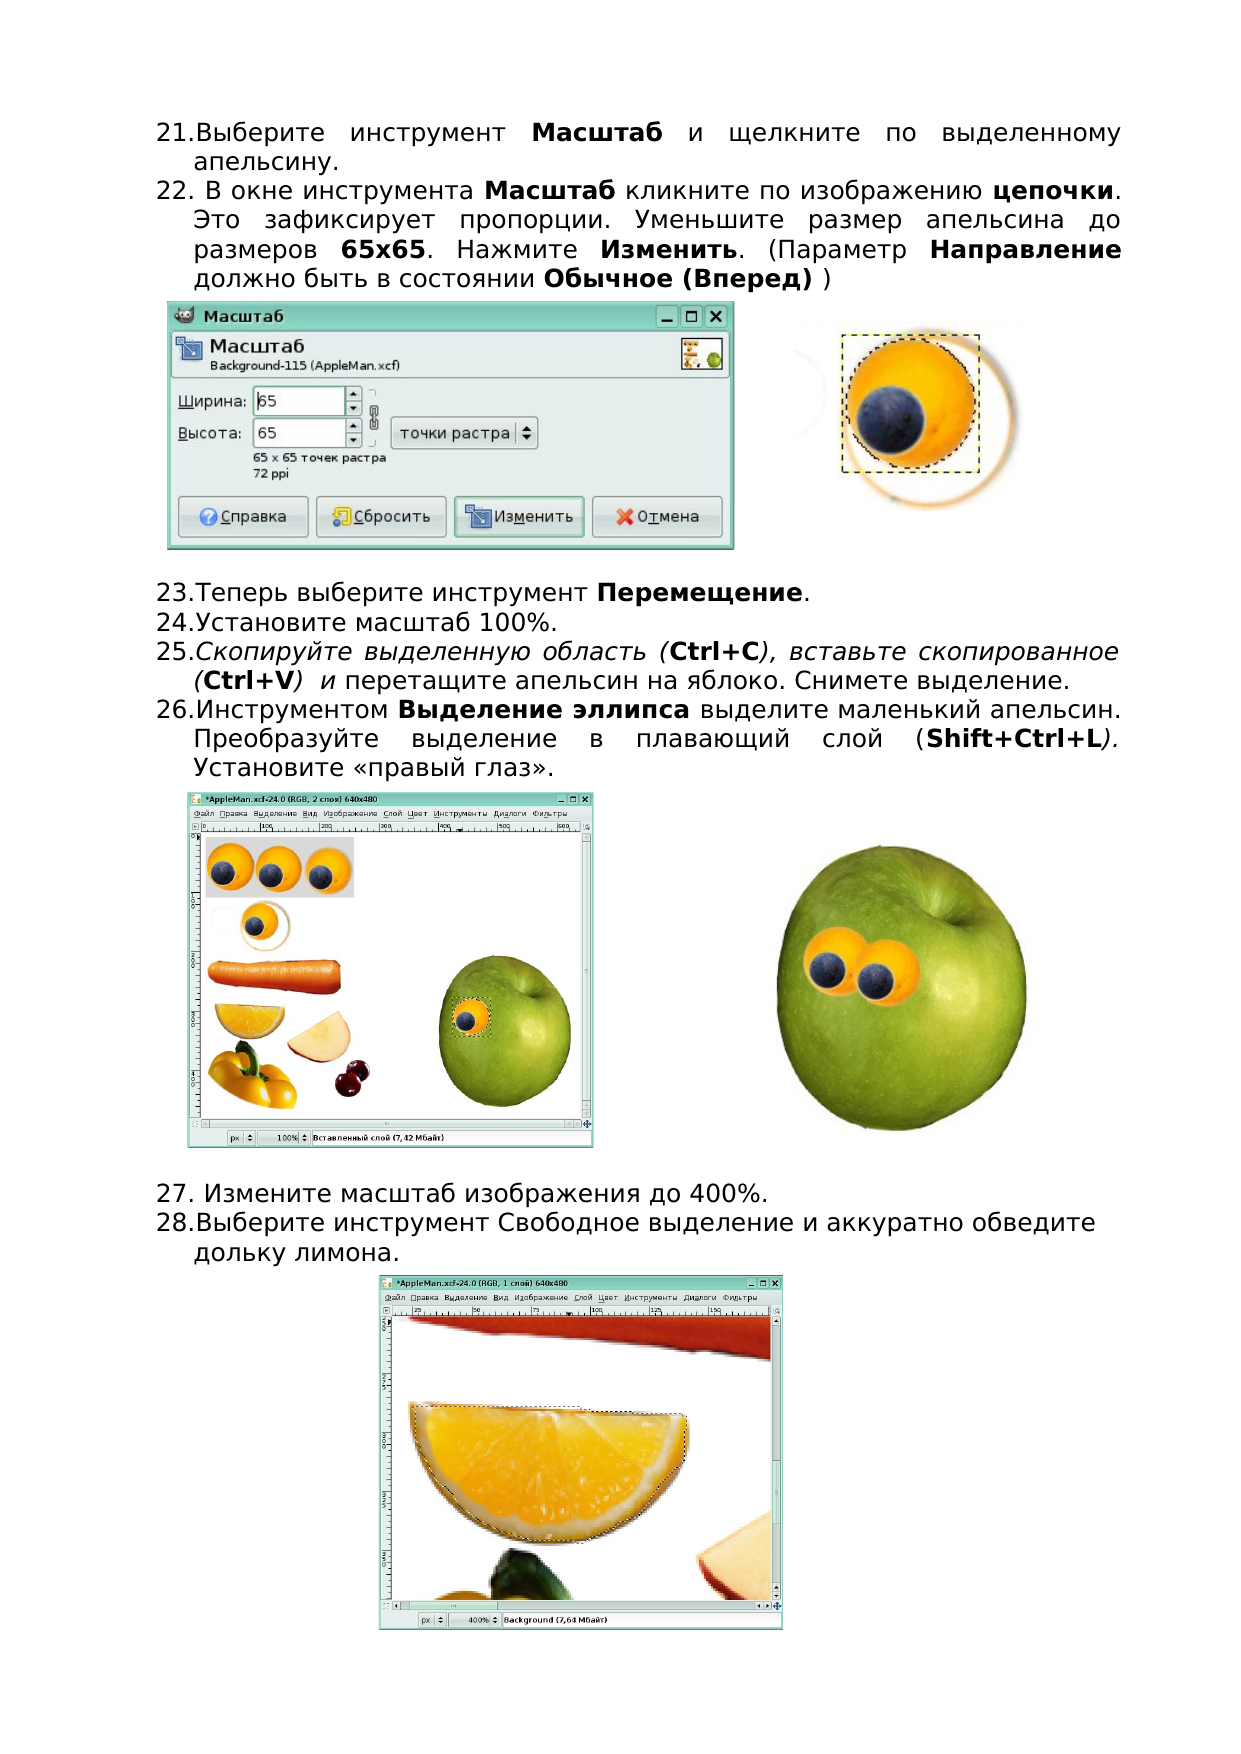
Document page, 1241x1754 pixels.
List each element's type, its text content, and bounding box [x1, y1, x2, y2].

list Выберите инструмент Масштаб и щелкните по выделенному апельсину. [156, 118, 1122, 176]
list Скопируйте выделенную область (Ctrl+C), вставьте скопированное (Ctrl+V) и перетащите апельсин на яблоко. Снимете выделение. [156, 637, 1122, 695]
list Измените масштаб изображения до 400%. [156, 1179, 1122, 1208]
picture [731, 794, 1043, 1151]
list В окне инструмента Масштаб кликните по изображению цепочки. Это зафиксирует пропорции. Уменьшите размер апельсина до размеров 65х65. Нажмите Изменить. (Параметр Направление должно быть в состоянии Обычное (Вперед) ) [156, 176, 1122, 293]
list Выберите инструмент Свободное выделение и аккуратно обведите дольку лимона. [156, 1208, 1122, 1267]
list Установите масштаб 100%. [156, 608, 1122, 637]
picture [793, 322, 1054, 511]
picture [378, 1275, 783, 1630]
picture [187, 792, 594, 1148]
picture [167, 301, 735, 550]
list Инструментом Выделение эллипса выделите маленький апельсин. Преобразуйте выделение в плавающий слой (Shift+Ctrl+L). Установите «правый глаз». [156, 695, 1122, 783]
list Теперь выберите инструмент Перемещение. [156, 578, 1122, 608]
